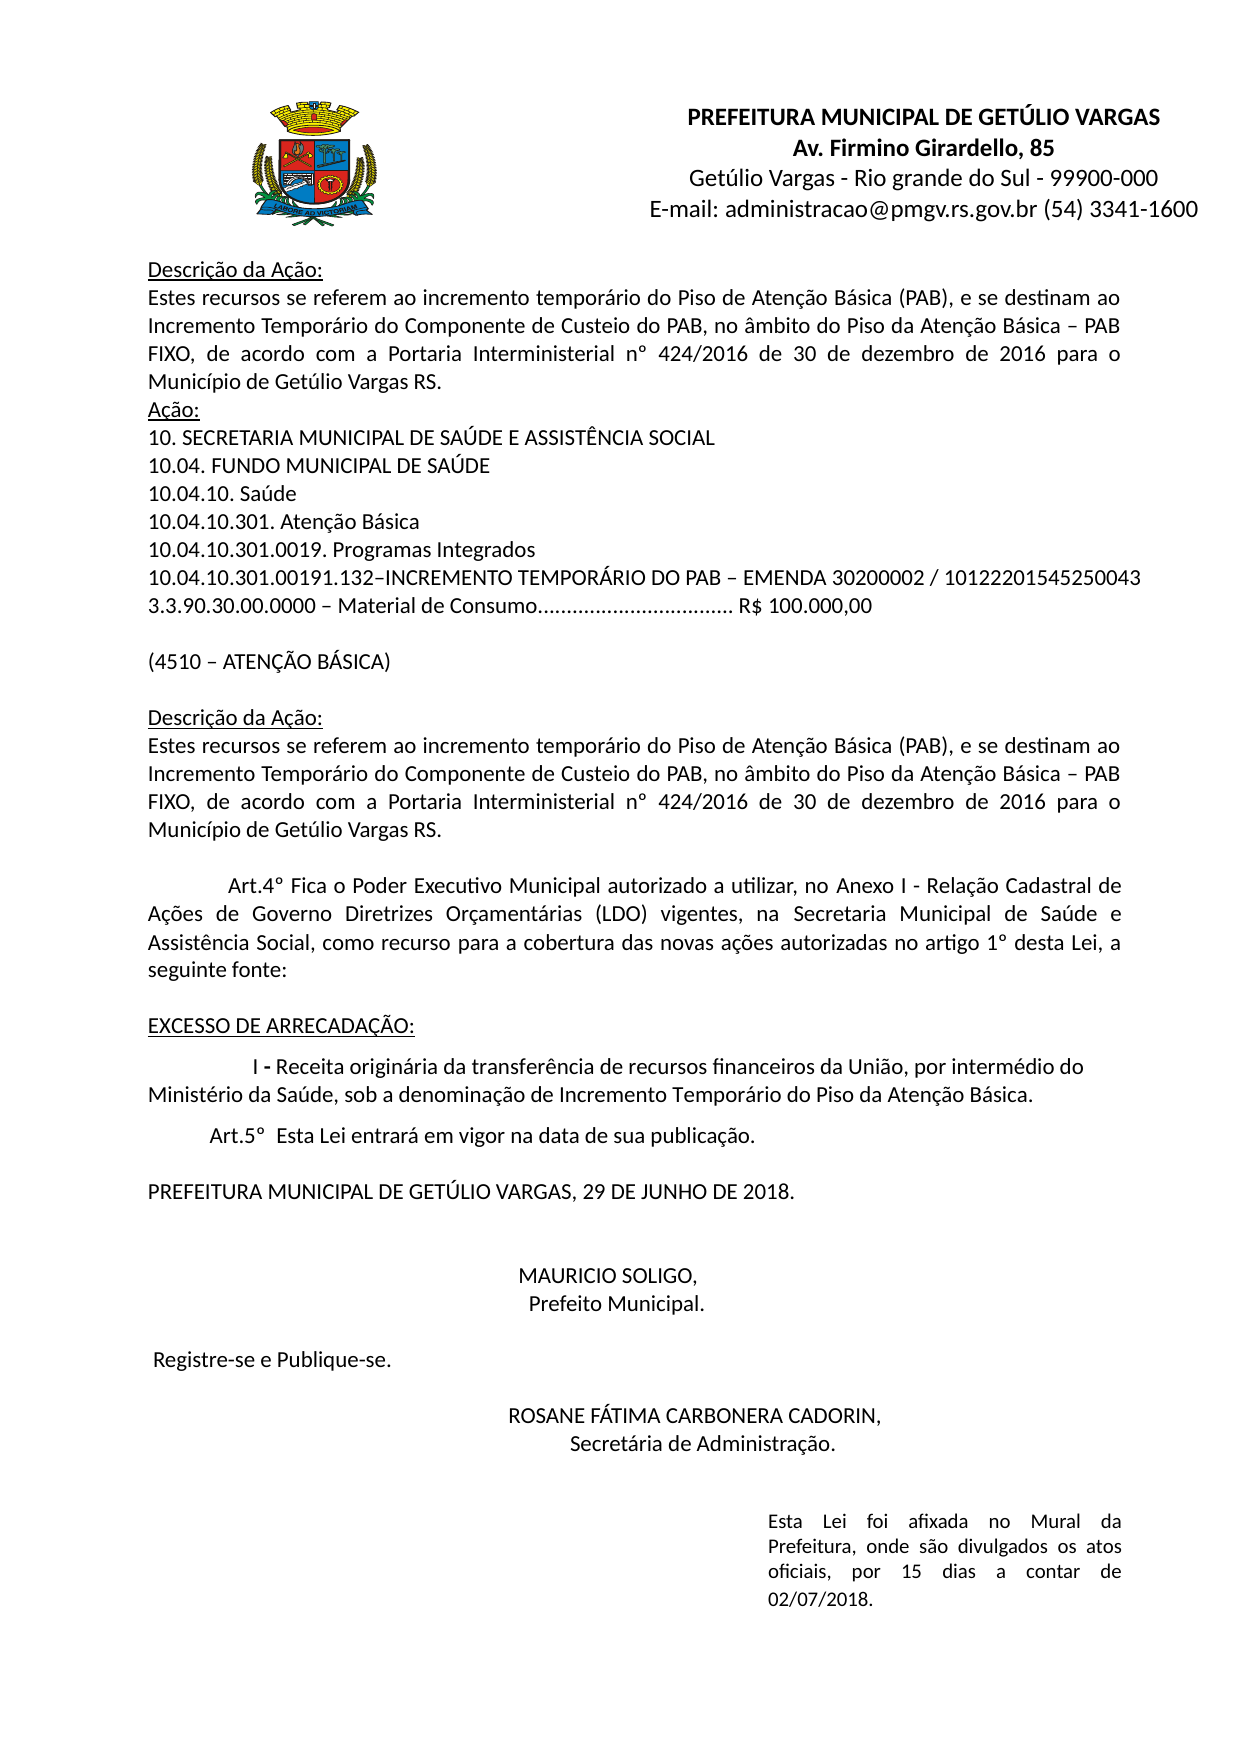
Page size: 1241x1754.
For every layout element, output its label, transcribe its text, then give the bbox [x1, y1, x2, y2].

text PREFEITURA MUNICIPAL DE GETÚLIO VARGAS, 29 DE JUNHO DE 2018. [148, 1177, 960, 1205]
text 10.04.10. Saúde [148, 479, 1122, 507]
text 10. SECRETARIA MUNICIPAL DE SAÚDE E ASSISTÊNCIA SOCIAL [148, 423, 1122, 451]
text MAURICIO SOLIGO, [518, 1261, 1004, 1289]
text Registre-se e Publique-se. [148, 1345, 1004, 1373]
text (4510 – ATENÇÃO BÁSICA) [148, 647, 1122, 675]
text ROSANE FÁTIMA CARBONERA CADORIN, [148, 1401, 1004, 1429]
text Prefeito Municipal. [148, 1289, 1004, 1317]
text 10.04.10.301. Atenção Básica [148, 507, 1122, 535]
text Esta Lei foi afixada no Mural da Prefeitura, onde são divulgados os atos oficiais, por 15 dias a contar de 02/07/2018. [768, 1508, 1122, 1612]
text Estes recursos se referem ao incremento temporário do Piso de Atenção Básica (PAB), e se destinam ao Incremento Temporário do Componente de Custeio do PAB, no âmbito do Piso da Atenção Básica – PAB FIXO, de acordo com a Portaria Interministerial nº 424/2016 de 30 de dezembro de 2016 para o Município de Getúlio Vargas RS. [148, 731, 1122, 843]
text 10.04. FUNDO MUNICIPAL DE SAÚDE [148, 451, 1122, 479]
text I - Receita originária da transferência de recursos financeiros da União, por intermédio do Ministério da Saúde, sob a denominação de Incremento Temporário do Piso da Atenção Básica. [148, 1052, 1122, 1108]
text Secretária de Administração. [369, 1429, 1122, 1457]
text Estes recursos se referem ao incremento temporário do Piso de Atenção Básica (PAB), e se destinam ao Incremento Temporário do Componente de Custeio do PAB, no âmbito do Piso da Atenção Básica – PAB FIXO, de acordo com a Portaria Interministerial nº 424/2016 de 30 de dezembro de 2016 para o Município de Getúlio Vargas RS. [148, 283, 1122, 395]
text 10.04.10.301.00191.132–INCREMENTO TEMPORÁRIO DO PAB – EMENDA 30200002 / 10122201545250043 [148, 563, 1185, 591]
text Ação: [148, 395, 1122, 423]
text 3.3.90.30.00.0000 – Material de Consumo.................................. R$ 100.000,00 [148, 591, 1122, 619]
text Art.4º Fica o Poder Executivo Municipal autorizado a utilizar, no Anexo I - Relação Cadastral de Ações de Governo Diretrizes Orçamentárias (LDO) vigentes, na Secretaria Municipal de Saúde e Assistência Social, como recurso para a cobertura das novas ações autorizadas no artigo 1º desta Lei, a seguinte fonte: [148, 872, 1122, 984]
text Descrição da Ação: [148, 255, 1122, 283]
text Descrição da Ação: [148, 703, 1122, 731]
text Art.5º Esta Lei entrará em vigor na data de sua publicação. [148, 1121, 1122, 1149]
text EXCESSO DE ARRECADAÇÃO: [148, 1012, 1122, 1040]
text 10.04.10.301.0019. Programas Integrados [148, 535, 1122, 563]
